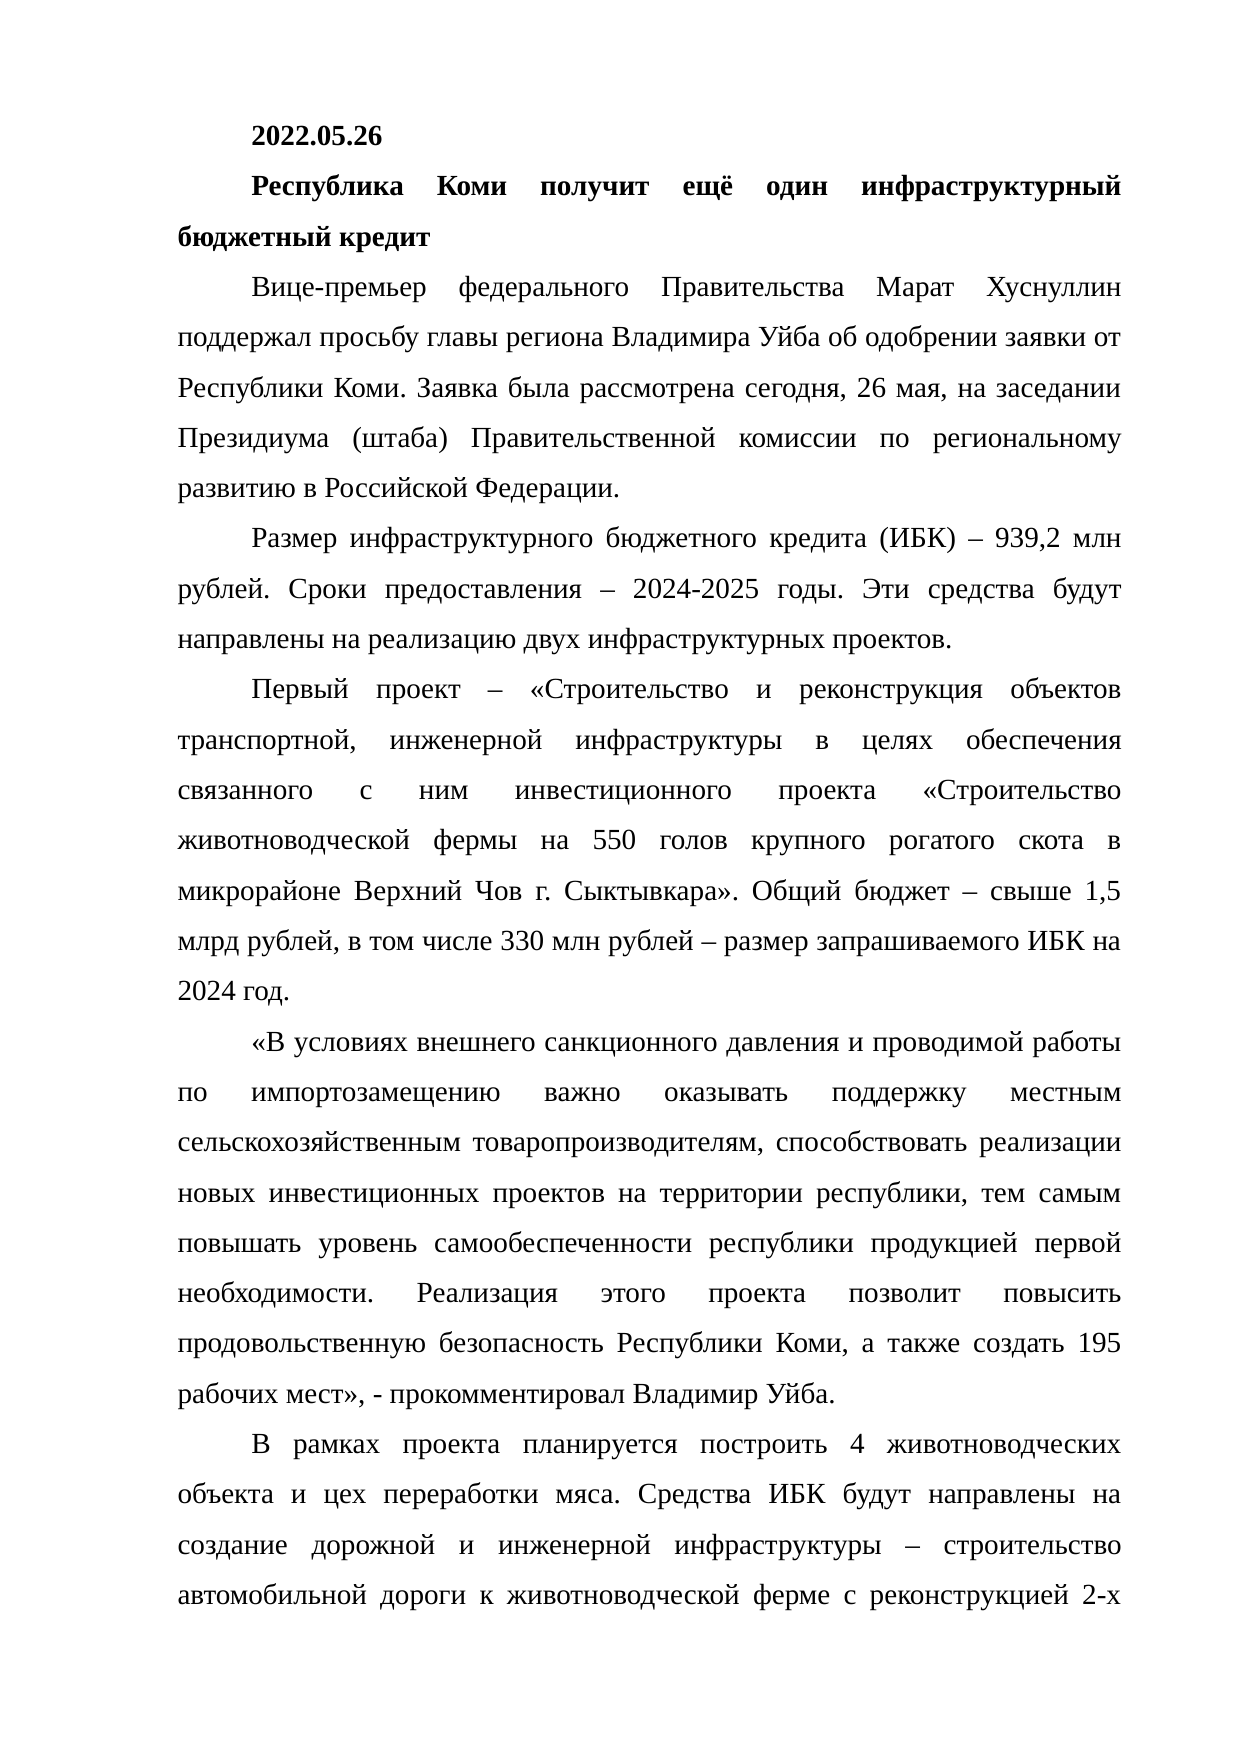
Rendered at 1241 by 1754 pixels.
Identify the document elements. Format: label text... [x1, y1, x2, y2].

text Первый проект – «Строительство и реконструкция объектов транспортной, инженерной инфраструктуры в целях обеспечения связанного с ним инвестиционного проекта «Строительство животноводческой фермы на 550 голов крупного рогатого скота в микрорайоне Верхний Чов г. Сыктывкара». Общий бюджет – свыше 1,5 млрд рублей, в том числе 330 млн рублей – размер запрашиваемого ИБК на 2024 год. [177, 672, 1122, 1007]
text «В условиях внешнего санкционного давления и проводимой работы по импортозамещению важно оказывать поддержку местным сельскохозяйственным товаропроизводителям, способствовать реализации новых инвестиционных проектов на территории республики, тем самым повышать уровень самообеспеченности республики продукцией первой необходимости. Реализация этого проекта позволит повысить продовольственную безопасность Республики Коми, а также создать 195 рабочих мест», - прокомментировал Владимир Уйба. [177, 1024, 1122, 1409]
text В рамках проекта планируется построить 4 животноводческих объекта и цех переработки мяса. Средства ИБК будут направлены на создание дорожной и инженерной инфраструктуры – строительство автомобильной дороги к животноводческой ферме с реконструкцией 2-х [177, 1426, 1122, 1611]
subtitle 2022.05.26 [177, 118, 1122, 152]
text Вице-премьер федерального Правительства Марат Хуснуллин поддержал просьбу главы региона Владимира Уйба об одобрении заявки от Республики Коми. Заявка была рассмотрена сегодня, 26 мая, на заседании Президиума (штаба) Правительственной комиссии по региональному развитию в Российской Федерации. [177, 269, 1122, 504]
subtitle Республика Коми получит ещё один инфраструктурный бюджетный кредит [177, 168, 1122, 252]
text Размер инфраструктурного бюджетного кредита (ИБК) – 939,2 млн рублей. Сроки предоставления – 2024-2025 годы. Эти средства будут направлены на реализацию двух инфраструктурных проектов. [177, 521, 1122, 655]
